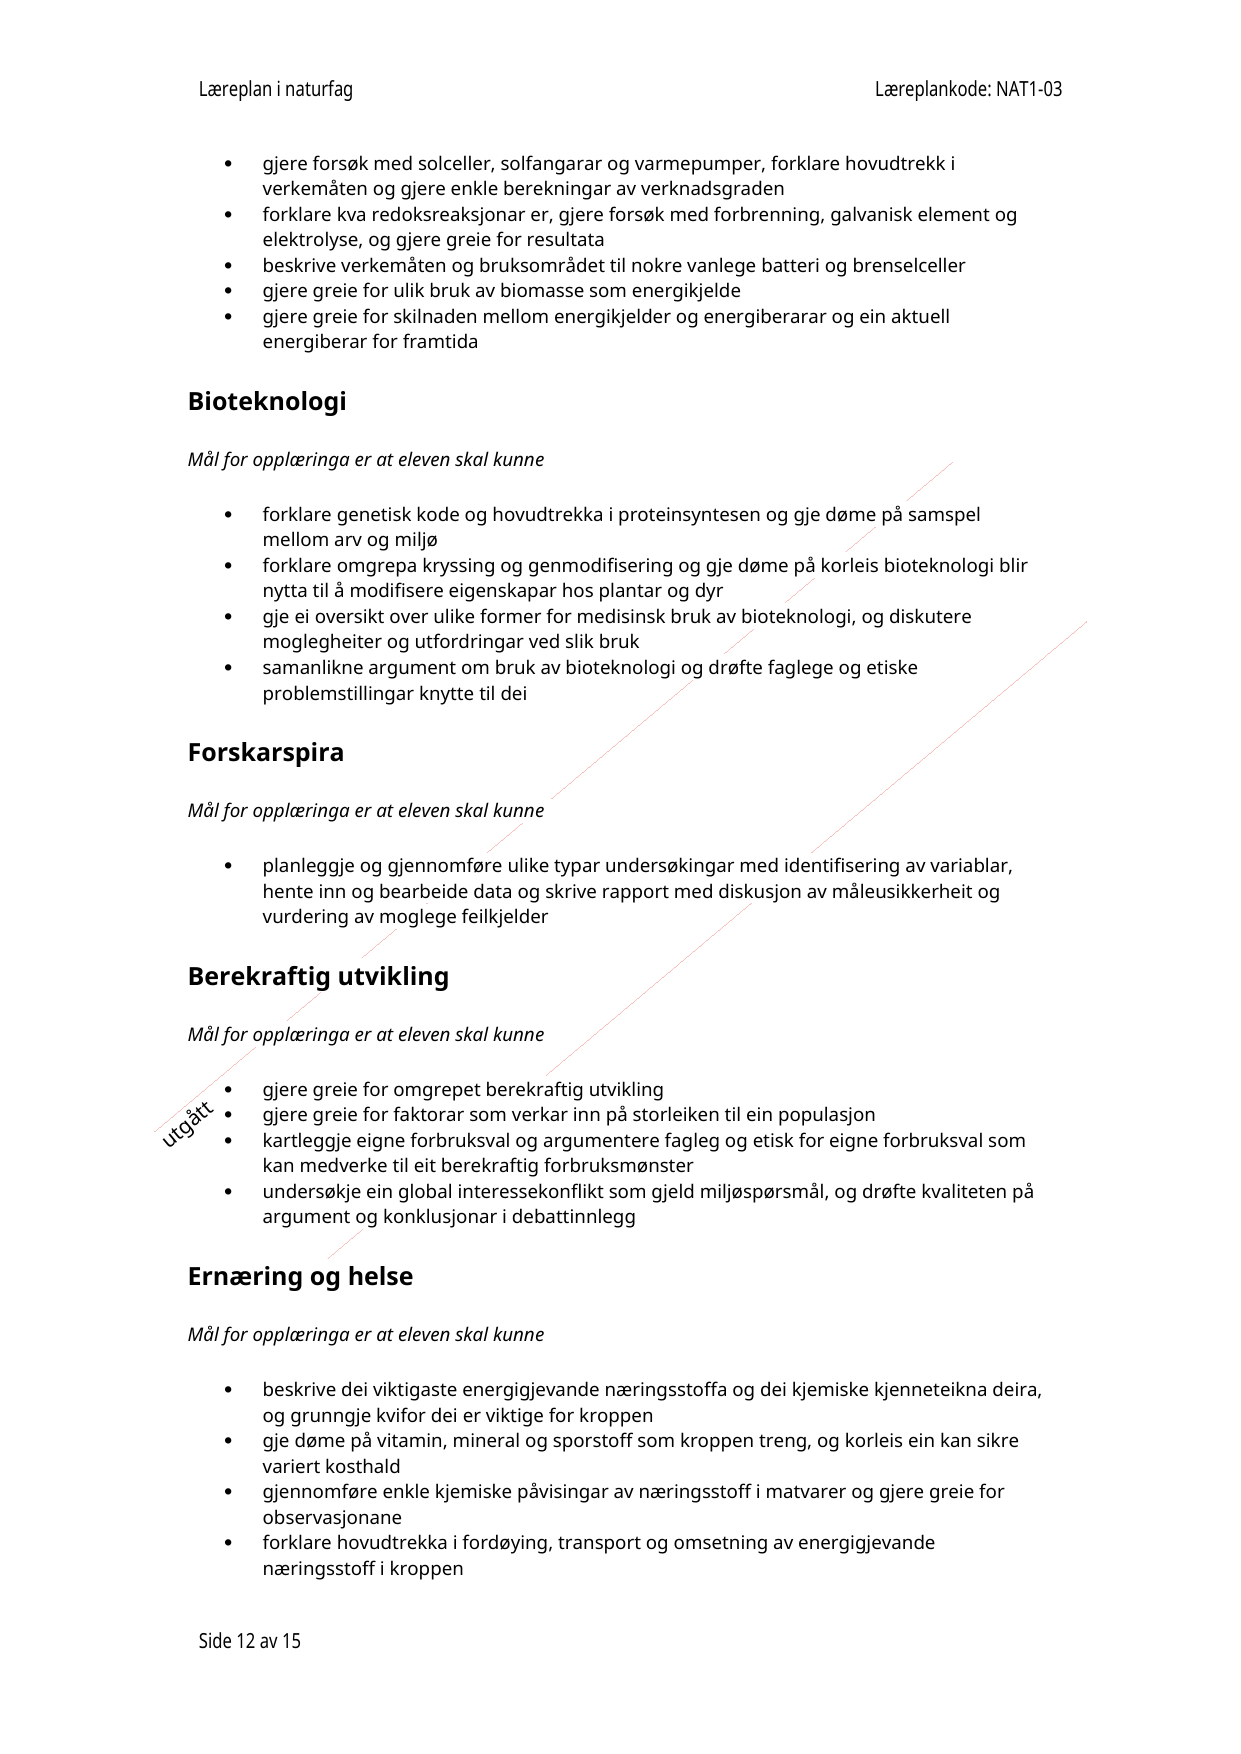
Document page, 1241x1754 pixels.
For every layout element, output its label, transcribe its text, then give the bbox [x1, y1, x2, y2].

list forklare genetisk kode og hovudtrekka i proteinsyntesen og gje døme på samspel mellom arv og miljø [438, 527, 873, 552]
list samanlikne argument om bruk av bioteknologi og drøfte faglege og etiske problemstillingar knytte til dei [665, 654, 1046, 705]
list samanlikne argument om bruk av bioteknologi og drøfte faglege og etiske problemstillingar knytte til dei [989, 654, 1053, 705]
list gjere greie for omgrepet berekraftig utvikling [225, 1076, 263, 1102]
subtitle [913, 734, 1053, 769]
list gjere greie for skilnaden mellom energikjelder og energiberarar og ein aktuell energiberar for framtida [479, 303, 1053, 354]
list forklare omgrepa kryssing og genmodifisering og gje døme på korleis bioteknologi blir nytta til å modifisere eigenskapar hos plantar og dyr [786, 552, 1053, 603]
text Mål for opplæringa er at eleven skal kunne [551, 447, 1053, 472]
subtitle Ernæring og helse [329, 1258, 1053, 1292]
list samanlikne argument om bruk av bioteknologi og drøfte faglege og etiske problemstillingar knytte til dei [527, 680, 691, 705]
list gje døme på vitamin, mineral og sporstoff som kroppen treng, og korleis ein kan sikre variert kosthald [225, 1427, 1053, 1478]
text Mål for opplæringa er at eleven skal kunne [551, 1322, 1053, 1347]
list gjere greie for ulik bruk av biomasse som energikjelde [741, 278, 1053, 303]
list undersøkje ein global interessekonflikt som gjeld miljøspørsmål, og drøfte kvaliteten på argument og konklusjonar i debattinnlegg [636, 1178, 1053, 1229]
list planleggje og gjennomføre ulike typar undersøkingar med identifisering av variablar, hente inn og bearbeide data og skrive rapport med diskusjon av måleusikkerheit og vurdering av moglege feilkjelder [722, 852, 1053, 929]
text Mål for opplæringa er at eleven skal kunne [551, 1021, 609, 1047]
list forklare hovudtrekka i fordøying, transport og omsetning av energigjevande næringsstoff i kroppen [225, 1529, 1053, 1581]
list gjere greie for faktorar som verkar inn på storleiken til ein populasjon [876, 1102, 1053, 1127]
list planleggje og gjennomføre ulike typar undersøkingar med identifisering av variablar, hente inn og bearbeide data og skrive rapport med diskusjon av måleusikkerheit og vurdering av moglege feilkjelder [428, 903, 750, 929]
subtitle Berekraftig utvikling [450, 958, 684, 992]
text Mål for opplæringa er at eleven skal kunne [848, 798, 1053, 823]
list beskrive dei viktigaste energigjevande næringsstoffa og dei kjemiske kjenneteikna deira, og grunngje kvifor dei er viktige for kroppen [654, 1376, 1053, 1427]
text Mål for opplæringa er at eleven skal kunne [551, 798, 875, 823]
subtitle [588, 734, 951, 769]
subtitle Berekraftig utvikling [647, 958, 1053, 992]
list gje ei oversikt over ulike former for medisinsk bruk av bioteknologi, og diskutere moglegheiter og utfordringar ved slik bruk [640, 629, 752, 654]
subtitle Bioteknologi [347, 383, 1053, 417]
list forklare genetisk kode og hovudtrekka i proteinsyntesen og gje døme på samspel mellom arv og miljø [847, 501, 1053, 552]
list beskrive verkemåten og bruksområdet til nokre vanlege batteri og brenselceller [966, 252, 1053, 278]
list kartleggje eigne forbruksval og argumentere fagleg og etisk for eigne forbruksval som kan medverke til eit berekraftig forbruksmønster [694, 1127, 1053, 1178]
text Mål for opplæringa er at eleven skal kunne [581, 1021, 1053, 1047]
list gje ei oversikt over ulike former for medisinsk bruk av bioteknologi, og diskutere moglegheiter og utfordringar ved slik bruk [725, 603, 1053, 654]
list gjere greie for omgrepet berekraftig utvikling [664, 1076, 1053, 1102]
list forklare kva redoksreaksjonar er, gjere forsøk med forbrenning, galvanisk element og elektrolyse, og gjere greie for resultata [605, 201, 1053, 252]
list planleggje og gjennomføre ulike typar undersøkingar med identifisering av variablar, hente inn og bearbeide data og skrive rapport med diskusjon av måleusikkerheit og vurdering av moglege feilkjelder [225, 852, 486, 929]
list gjere forsøk med solceller, solfangarar og varmepumper, forklare hovudtrekk i verkemåten og gjere enkle berekningar av verknadsgraden [785, 150, 1053, 201]
subtitle Forskarspira [187, 734, 627, 769]
list gjennomføre enkle kjemiske påvisingar av næringsstoff i matvarer og gjere greie for observasjonane [225, 1478, 1053, 1529]
